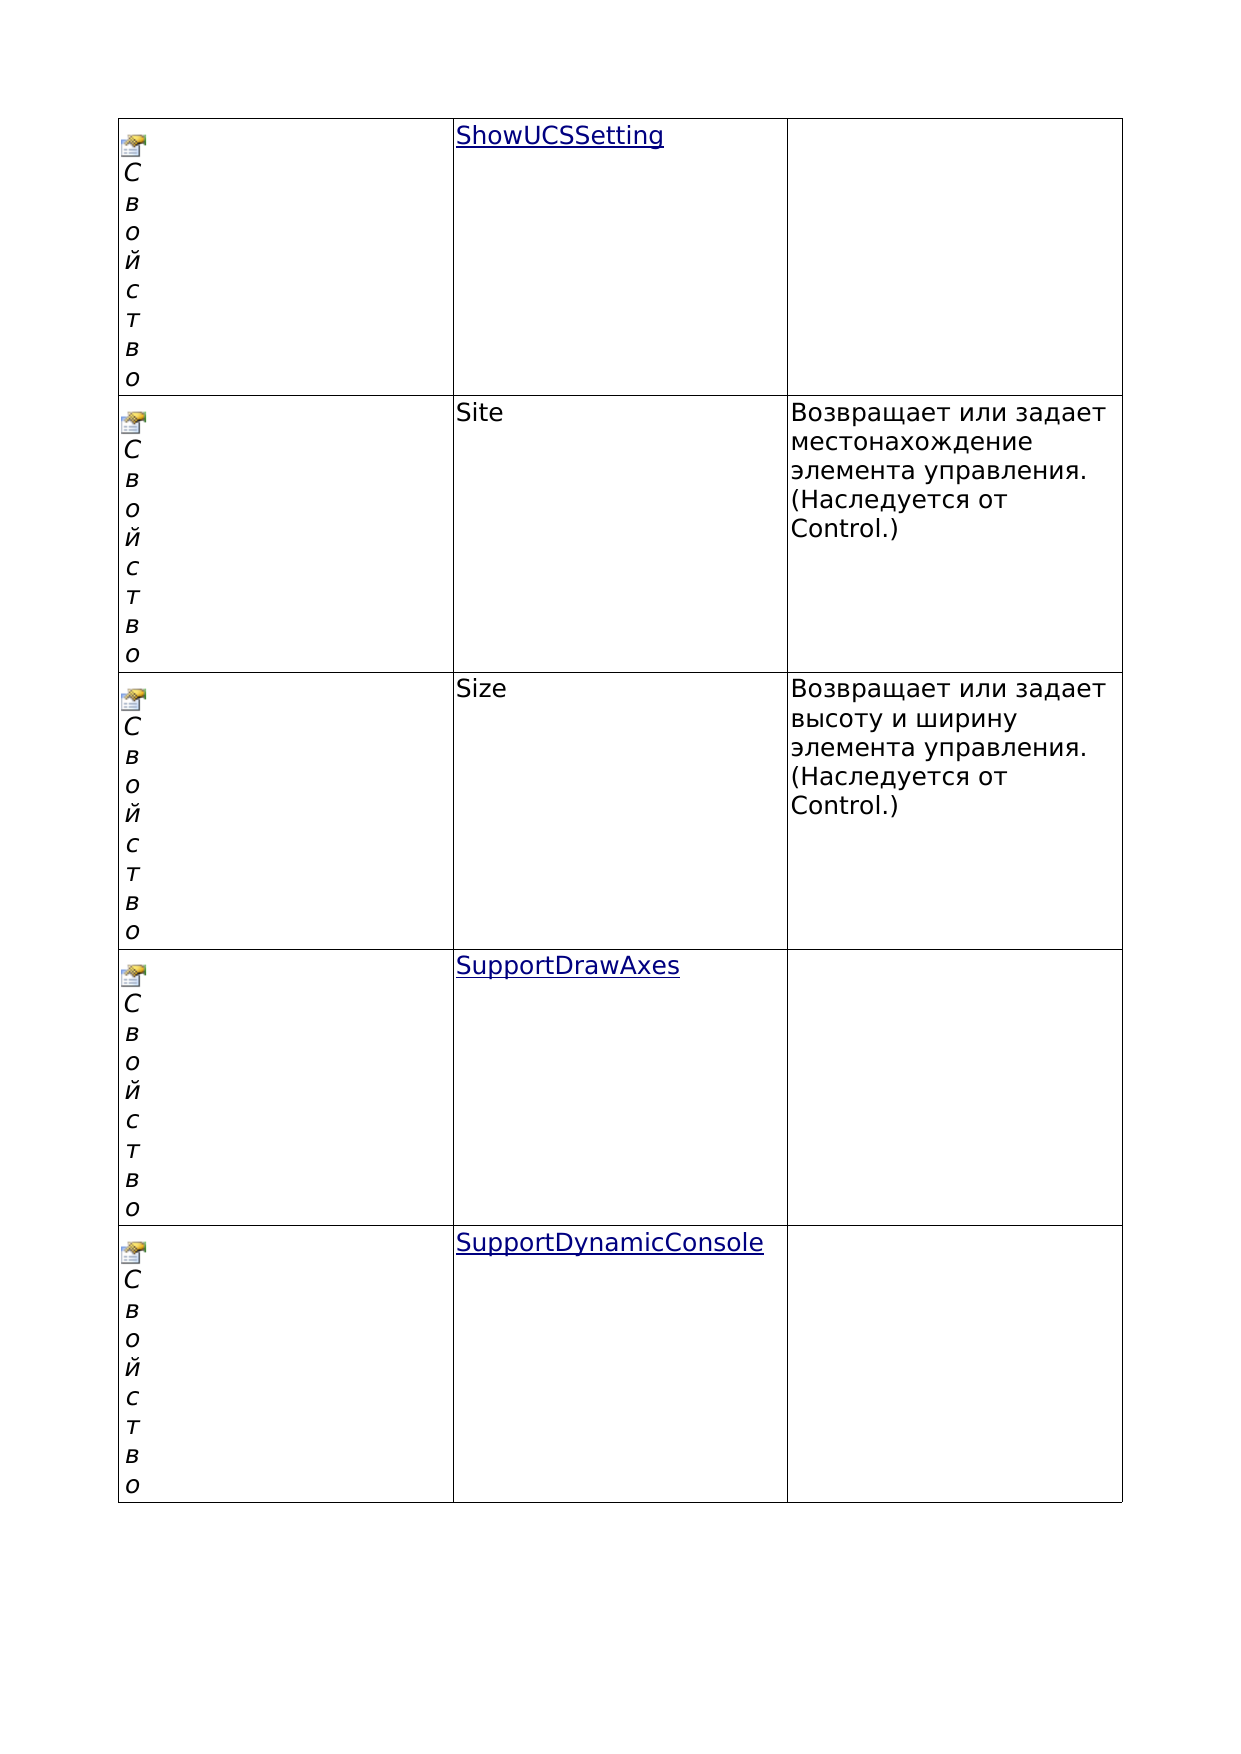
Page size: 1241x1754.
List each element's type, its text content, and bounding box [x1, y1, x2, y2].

picture [121, 1240, 147, 1266]
table_cell [788, 119, 1122, 395]
table_cell [119, 396, 453, 672]
table_cell ShowUCSSetting [454, 119, 787, 395]
table_cell Site [454, 396, 787, 672]
table_cell [119, 673, 453, 948]
table_cell [119, 1226, 453, 1502]
picture [121, 687, 147, 713]
table_cell [788, 1226, 1122, 1502]
picture [121, 963, 147, 989]
table_cell Возвращает или задает местонахождение элемента управления. (Наследуется от Control.) [788, 396, 1122, 672]
table_cell SupportDrawAxes [454, 950, 787, 1225]
table_cell Size [454, 673, 787, 948]
table_cell [788, 950, 1122, 1225]
picture [121, 410, 147, 436]
table_cell Возвращает или задает высоту и ширину элемента управления. (Наследуется от Control.) [788, 673, 1122, 948]
table_cell [119, 950, 453, 1225]
table_cell SupportDynamicConsole [454, 1226, 787, 1502]
table_cell [119, 119, 453, 395]
picture [121, 133, 147, 159]
